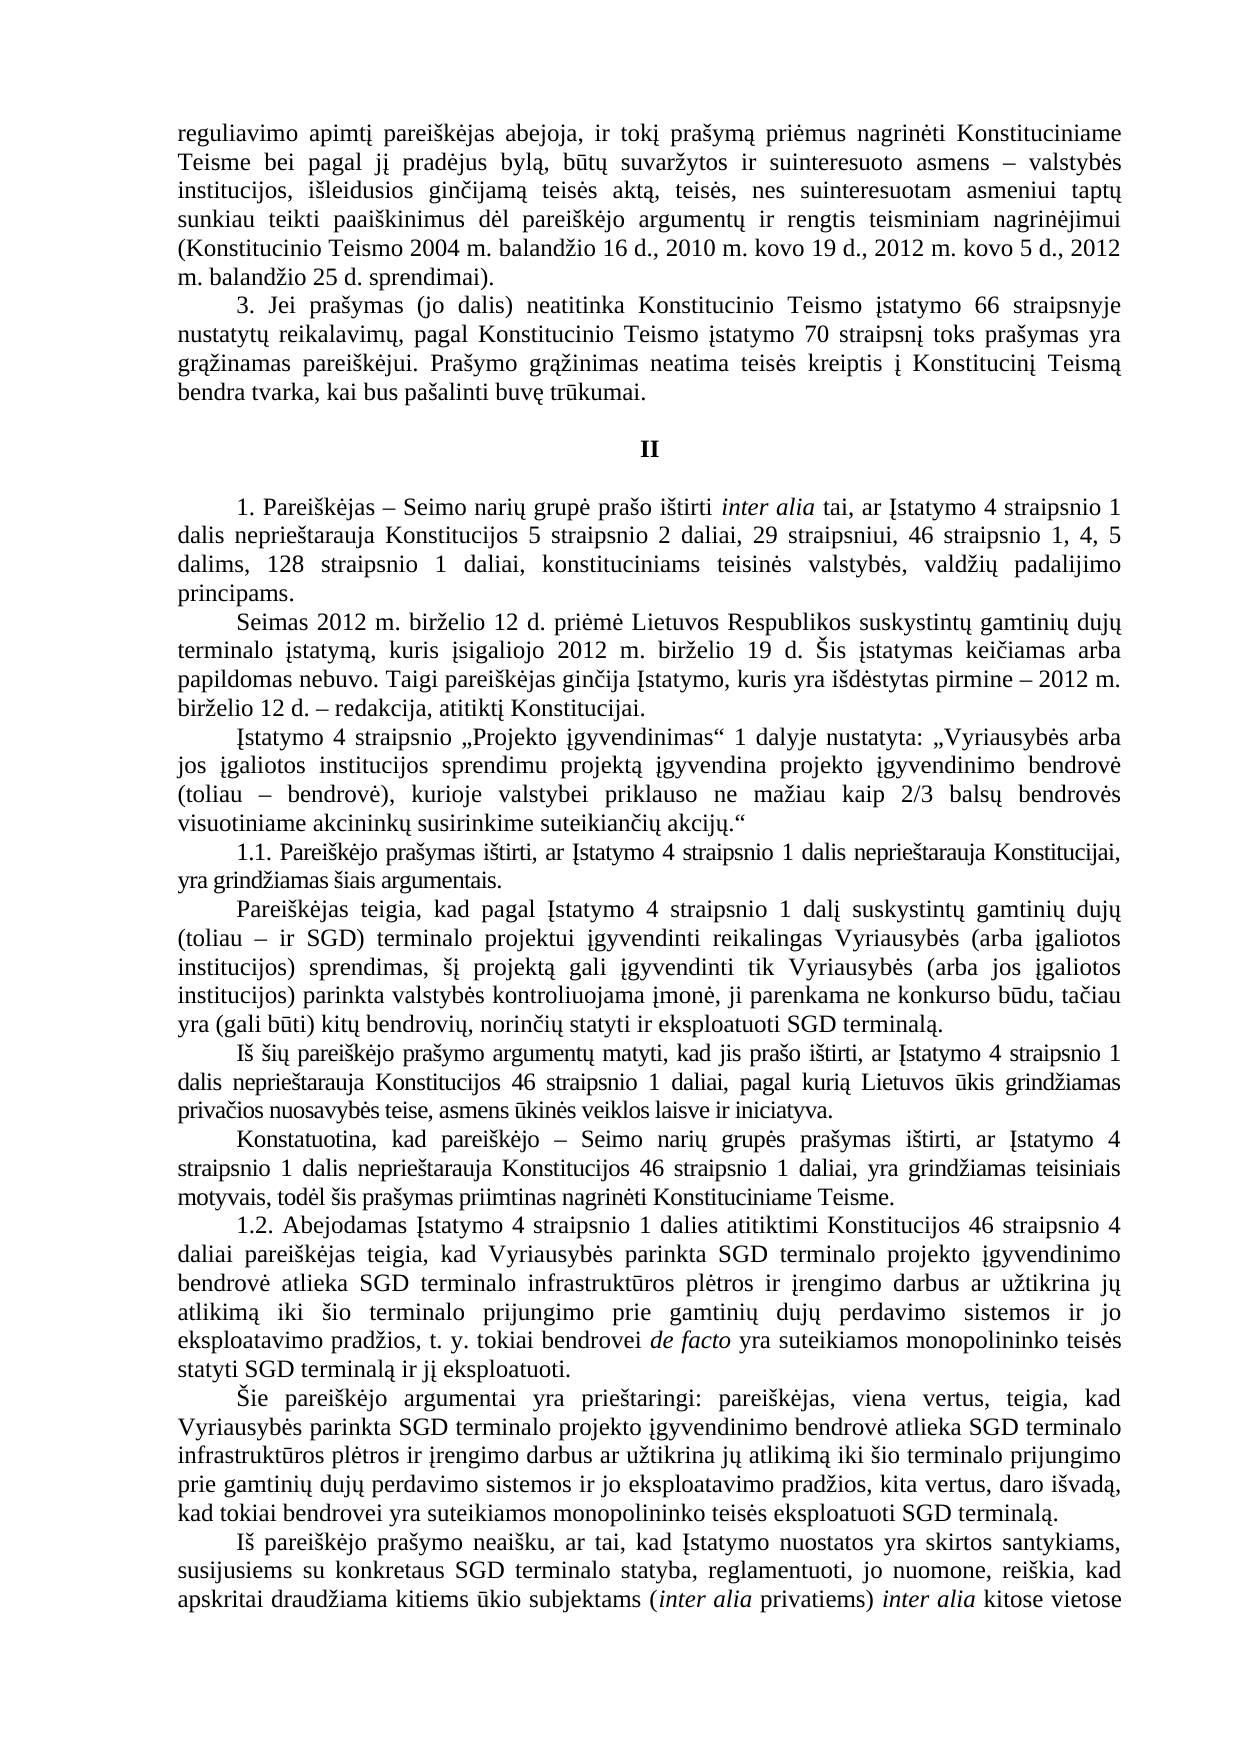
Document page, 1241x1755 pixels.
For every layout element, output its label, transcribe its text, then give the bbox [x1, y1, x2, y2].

text II [177, 434, 1122, 463]
text Seimas 2012 m. birželio 12 d. priėmė Lietuvos Respublikos suskystintų gamtinių dujų terminalo įstatymą, kuris įsigaliojo 2012 m. birželio 19 d. Šis įstatymas keičiamas arba papildomas nebuvo. Taigi pareiškėjas ginčija Įstatymo, kuris yra išdėstytas pirmine – 2012 m. birželio 12 d. – redakcija, atitiktį Konstitucijai. [177, 607, 1122, 722]
text Iš pareiškėjo prašymo neaišku, ar tai, kad Įstatymo nuostatos yra skirtos santykiams, susijusiems su konkretaus SGD terminalo statyba, reglamentuoti, jo nuomone, reiškia, kad apskritai draudžiama kitiems ūkio subjektams (inter alia privatiems) inter alia kitose vietose [177, 1527, 1122, 1613]
text Šie pareiškėjo argumentai yra prieštaringi: pareiškėjas, viena vertus, teigia, kad Vyriausybės parinkta SGD terminalo projekto įgyvendinimo bendrovė atlieka SGD terminalo infrastruktūros plėtros ir įrengimo darbus ar užtikrina jų atlikimą iki šio terminalo prijungimo prie gamtinių dujų perdavimo sistemos ir jo eksploatavimo pradžios, kita vertus, daro išvadą, kad tokiai bendrovei yra suteikiamos monopolininko teisės eksploatuoti SGD terminalą. [177, 1383, 1122, 1527]
text reguliavimo apimtį pareiškėjas abejoja, ir tokį prašymą priėmus nagrinėti Konstituciniame Teisme bei pagal jį pradėjus bylą, būtų suvaržytos ir suinteresuoto asmens – valstybės institucijos, išleidusios ginčijamą teisės aktą, teisės, nes suinteresuotam asmeniui taptų sunkiau teikti paaiškinimus dėl pareiškėjo argumentų ir rengtis teisminiam nagrinėjimui (Konstitucinio Teismo 2004 m. balandžio 16 d., 2010 m. kovo 19 d., 2012 m. kovo 5 d., 2012 m. balandžio 25 d. sprendimai). [177, 118, 1122, 291]
text 1.1. Pareiškėjo prašymas ištirti, ar Įstatymo 4 straipsnio 1 dalis neprieštarauja Konstitucijai, yra grindžiamas šiais argumentais. [177, 837, 1122, 894]
text 1.2. Abejodamas Įstatymo 4 straipsnio 1 dalies atitiktimi Konstitucijos 46 straipsnio 4 daliai pareiškėjas teigia, kad Vyriausybės parinkta SGD terminalo projekto įgyvendinimo bendrovė atlieka SGD terminalo infrastruktūros plėtros ir įrengimo darbus ar užtikrina jų atlikimą iki šio terminalo prijungimo prie gamtinių dujų perdavimo sistemos ir jo eksploatavimo pradžios, t. y. tokiai bendrovei de facto yra suteikiamos monopolininko teisės statyti SGD terminalą ir jį eksploatuoti. [177, 1211, 1122, 1383]
text 1. Pareiškėjas – Seimo narių grupė prašo ištirti inter alia tai, ar Įstatymo 4 straipsnio 1 dalis neprieštarauja Konstitucijos 5 straipsnio 2 daliai, 29 straipsniui, 46 straipsnio 1, 4, 5 dalims, 128 straipsnio 1 daliai, konstituciniams teisinės valstybės, valdžių padalijimo principams. [177, 492, 1122, 607]
text 3. Jei prašymas (jo dalis) neatitinka Konstitucinio Teismo įstatymo 66 straipsnyje nustatytų reikalavimų, pagal Konstitucinio Teismo įstatymo 70 straipsnį toks prašymas yra grąžinamas pareiškėjui. Prašymo grąžinimas neatima teisės kreiptis į Konstitucinį Teismą bendra tvarka, kai bus pašalinti buvę trūkumai. [177, 291, 1122, 406]
text Įstatymo 4 straipsnio „Projekto įgyvendinimas“ 1 dalyje nustatyta: „Vyriausybės arba jos įgaliotos institucijos sprendimu projektą įgyvendina projekto įgyvendinimo bendrovė (toliau – bendrovė), kurioje valstybei priklauso ne mažiau kaip 2/3 balsų bendrovės visuotiniame akcininkų susirinkime suteikiančių akcijų.“ [177, 722, 1122, 837]
text Iš šių pareiškėjo prašymo argumentų matyti, kad jis prašo ištirti, ar Įstatymo 4 straipsnio 1 dalis neprieštarauja Konstitucijos 46 straipsnio 1 daliai, pagal kurią Lietuvos ūkis grindžiamas privačios nuosavybės teise, asmens ūkinės veiklos laisve ir iniciatyva. [177, 1038, 1122, 1124]
text Pareiškėjas teigia, kad pagal Įstatymo 4 straipsnio 1 dalį suskystintų gamtinių dujų (toliau – ir SGD) terminalo projektui įgyvendinti reikalingas Vyriausybės (arba įgaliotos institucijos) sprendimas, šį projektą gali įgyvendinti tik Vyriausybės (arba jos įgaliotos institucijos) parinkta valstybės kontroliuojama įmonė, ji parenkama ne konkurso būdu, tačiau yra (gali būti) kitų bendrovių, norinčių statyti ir eksploatuoti SGD terminalą. [177, 894, 1122, 1038]
text Konstatuotina, kad pareiškėjo – Seimo narių grupės prašymas ištirti, ar Įstatymo 4 straipsnio 1 dalis neprieštarauja Konstitucijos 46 straipsnio 1 daliai, yra grindžiamas teisiniais motyvais, todėl šis prašymas priimtinas nagrinėti Konstituciniame Teisme. [177, 1124, 1122, 1211]
